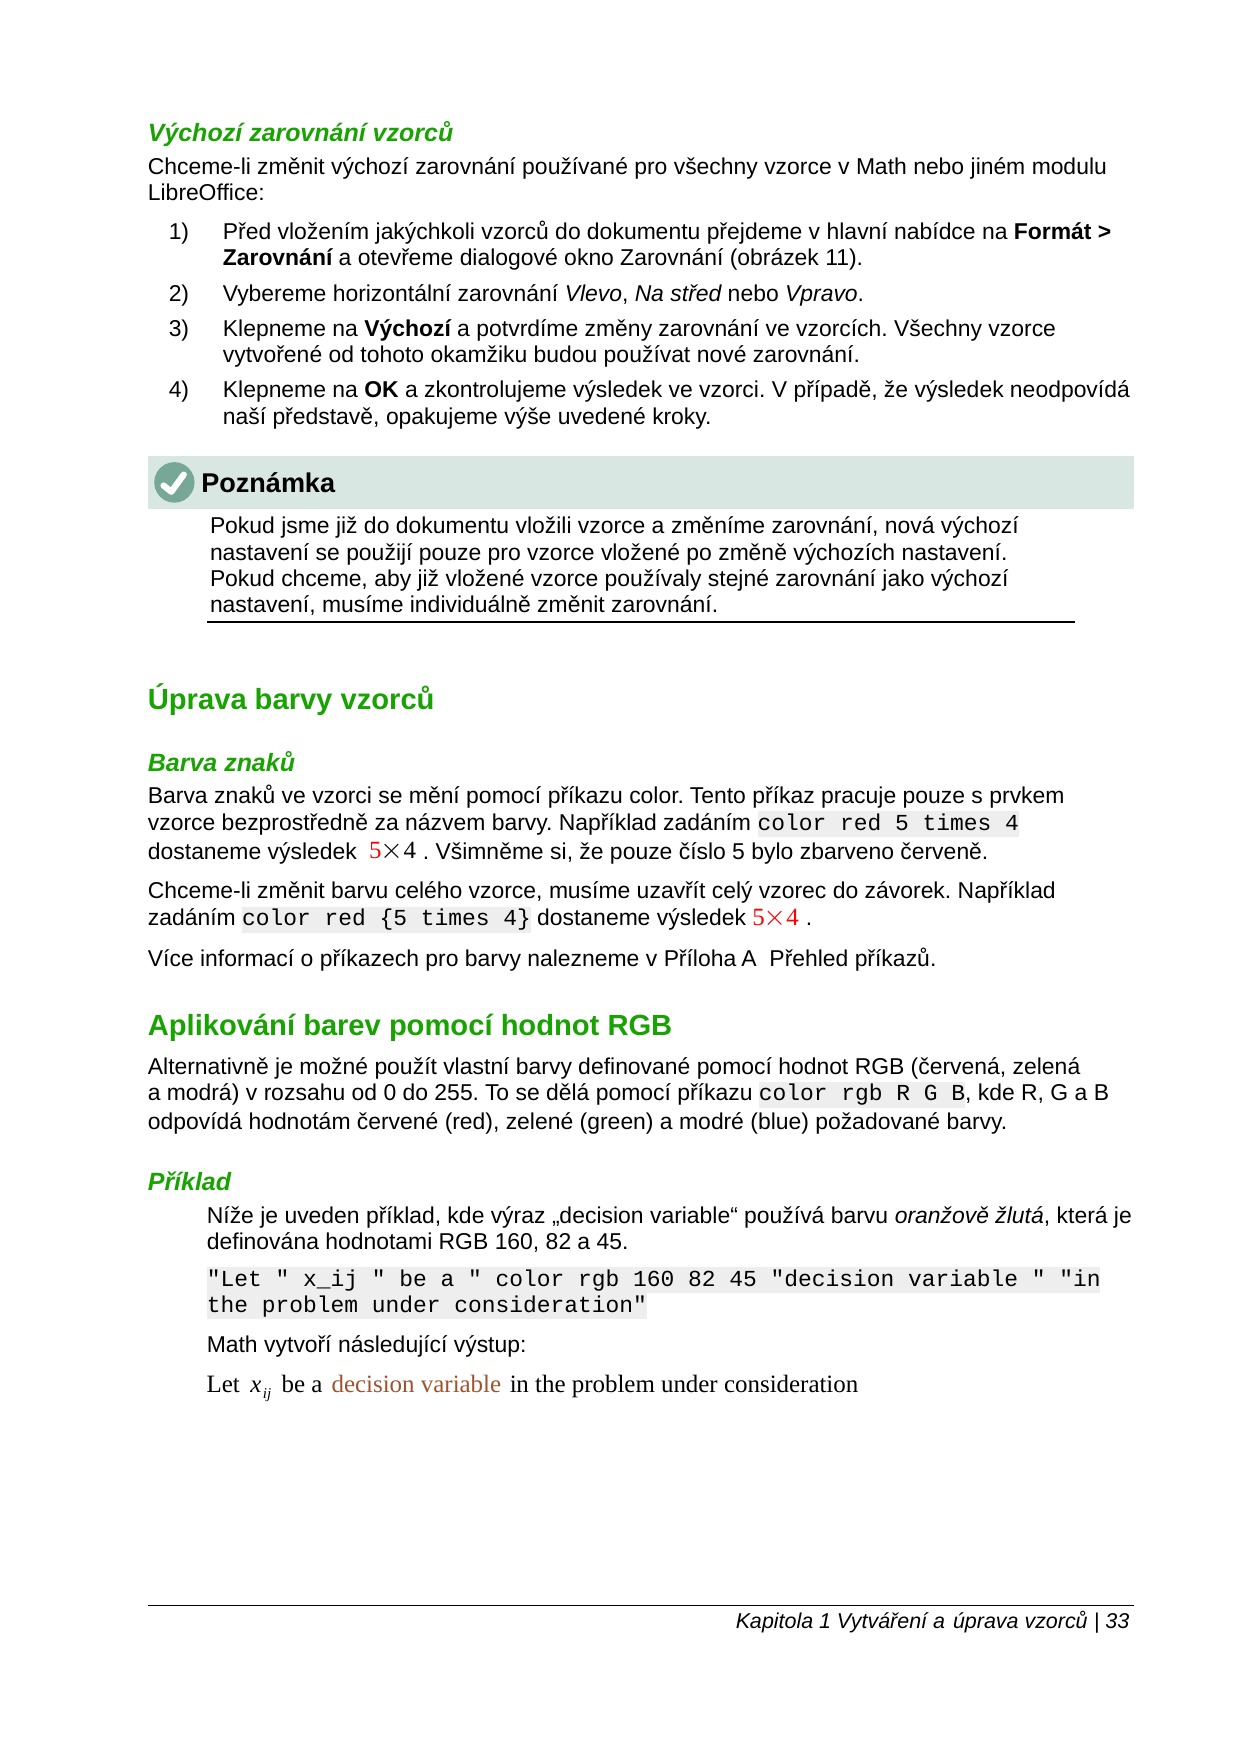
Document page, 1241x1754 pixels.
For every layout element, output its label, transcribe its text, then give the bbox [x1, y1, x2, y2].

list Klepneme na Výchozí a potvrdíme změny zarovnání ve vzorcích. Všechny vzorce vytvořené od tohoto okamžiku budou používat nové zarovnání. [189, 315, 1134, 367]
text "Let " x_ij " be a " color rgb 160 82 45 "decision variable " "in the problem under consideration" [647, 1267, 1134, 1319]
subtitle Příklad [148, 1167, 1134, 1196]
subtitle Aplikování barev pomocí hodnot RGB [148, 1008, 1134, 1041]
subtitle Poznámka [148, 456, 1134, 509]
text Math vytvoří následující výstup: [207, 1331, 1134, 1358]
text Chceme-li změnit barvu celého vzorce, musíme uzavřít celý vzorec do závorek. Například zadáním color red {5 times 4} dostaneme výsledek. [148, 877, 1134, 933]
subtitle Výchozí zarovnání vzorců [148, 118, 1134, 147]
text Barva znaků ve vzorci se mění pomocí příkazu color. Tento příkaz pracuje pouze s prvkem vzorce bezprostředně za názvem barvy. Například zadáním color red 5 times 4 dostaneme výsledek . Všimněme si, že pouze číslo 5 bylo zbarveno červeně. [148, 782, 1134, 864]
text Alternativně je možné použít vlastní barvy definované pomocí hodnot RGB (červená, zelená a modrá) v rozsahu od 0 do 255. To se dělá pomocí příkazu color rgb R G B, kde R, G a B odpovídá hodnotám červené (red), zelené (green) a modré (blue) požadované barvy. [148, 1053, 1134, 1134]
list Před vložením jakýchkoli vzorců do dokumentu přejdeme v hlavní nabídce na Formát > Zarovnání a otevřeme dialogové okno Zarovnání (obrázek 11). [189, 218, 1134, 271]
text Více informací o příkazech pro barvy nalezneme v Příloha A Přehled příkazů. [148, 945, 1134, 971]
text Chceme-li změnit výchozí zarovnání používané pro všechny vzorce v Math nebo jiném modulu LibreOffice: [148, 153, 1134, 206]
subtitle Úprava barvy vzorců [148, 682, 1134, 715]
text "Let " x_ij " be a " color rgb 160 82 45 "decision variable " "in the problem under consideration" [207, 1267, 633, 1319]
subtitle Barva znaků [148, 748, 1134, 776]
text Pokud jsme již do dokumentu vložili vzorce a změníme zarovnání, nová výchozí nastavení se použijí pouze pro vzorce vložené po změně výchozích nastavení. Pokud chceme, aby již vložené vzorce používaly stejné zarovnání jako výchozí nastavení, musíme individuálně změnit zarovnání. [207, 509, 1075, 621]
text Níže je uveden příklad, kde výraz „decision variable“ používá barvu oranžově žlutá, která je definována hodnotami RGB 160, 82 a 45. [207, 1202, 1134, 1254]
list Vybereme horizontální zarovnání Vlevo, Na střed nebo Vpravo. [189, 279, 1134, 306]
list Klepneme na OK a zkontrolujeme výsledek ve vzorci. V případě, že výsledek neodpovídá naší představě, opakujeme výše uvedené kroky. [189, 376, 1134, 429]
